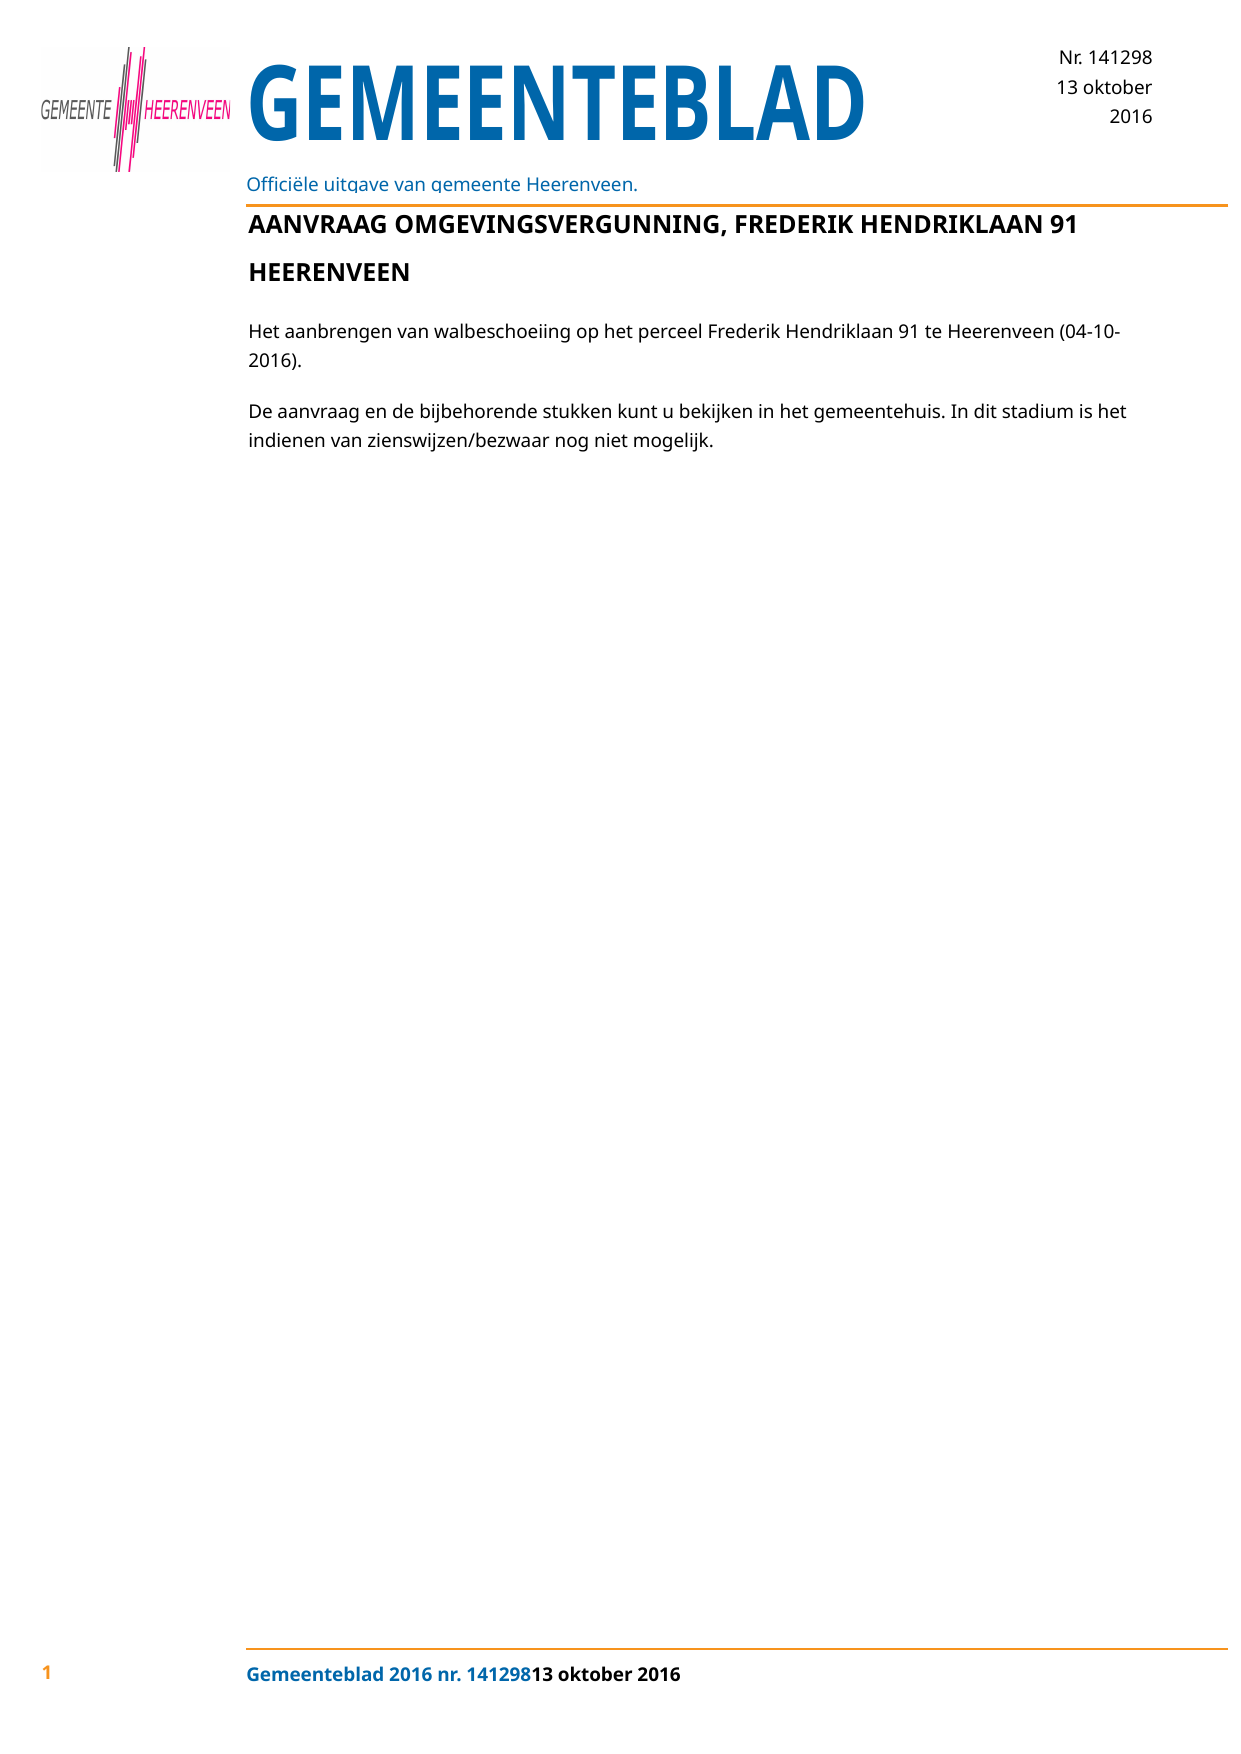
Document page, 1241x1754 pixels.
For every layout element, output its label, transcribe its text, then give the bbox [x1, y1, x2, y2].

text De aanvraag en de bijbehorende stukken kunt u bekijken in het gemeentehuis. In dit stadium is het indienen van zienswijzen/bezwaar nog niet mogelijk. [248, 398, 1152, 453]
text Het aanbrengen van walbeschoeiing op het perceel Frederik Hendriklaan 91 te Heerenveen (04-10-2016). [248, 318, 1152, 373]
text AANVRAAG OMGEVINGSVERGUNNING, FREDERIK HENDRIKLAAN 91 HEERENVEEN [248, 207, 1152, 288]
picture [41, 47, 231, 172]
